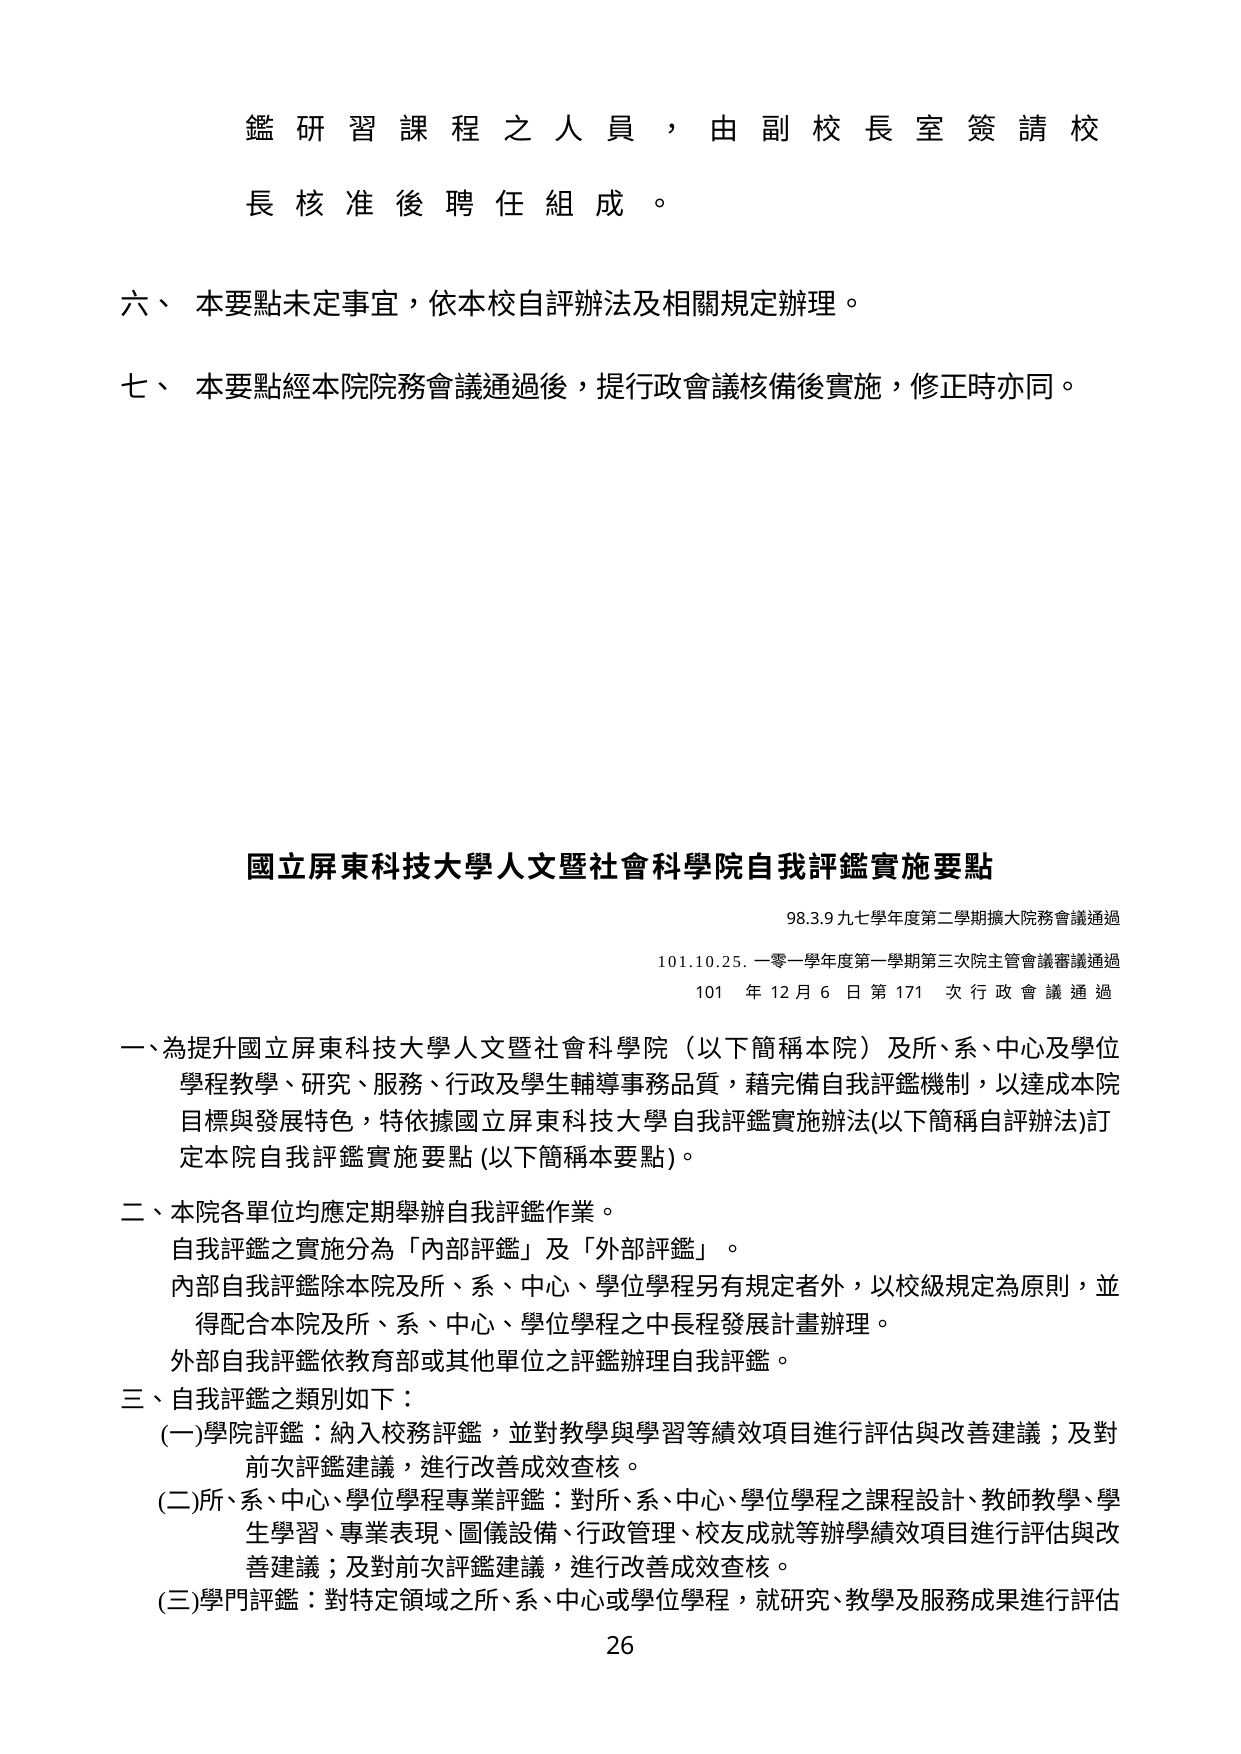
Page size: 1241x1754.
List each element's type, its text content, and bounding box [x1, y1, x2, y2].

text 自我評鑑之實施分為「內部評鑑」及「外部評鑑」。 [120, 1228, 1120, 1266]
text 鑑研習課程之人員，由副校長室簽請校長核准後聘任組成。 [245, 89, 1120, 239]
text (二)所、系、中心、學位學程專業評鑑：對所、系、中心、學位學程之課程設計、教師教學、學生學習、專業表現、圖儀設備、行政管理、校友成就等辦學績效項目進行評估與改善建議；及對前次評鑑建議，進行改善成效查核。 [120, 1483, 1120, 1583]
text 三、自我評鑑之類別如下： [120, 1378, 1120, 1416]
text 二、本院各單位均應定期舉辦自我評鑑作業。 [120, 1192, 1120, 1228]
text (三)學門評鑑：對特定領域之所、系、中心或學位學程，就研究、教學及服務成果進行評估 [120, 1583, 1120, 1616]
text 內部自我評鑑除本院及所、系、中心、學位學程另有規定者外，以校級規定為原則，並得配合本院及所、系、中心、學位學程之中長程發展計畫辦理。 [120, 1266, 1120, 1341]
text 101.10.25. 一零一學年度第一學期第三次院主管會議審議通過 [120, 948, 1120, 972]
text 外部自我評鑑依教育部或其他單位之評鑑辦理自我評鑑。 [120, 1341, 1120, 1378]
text 101年12月6日第171次行政會議通過 [120, 972, 1120, 1010]
text 國立屏東科技大學人文暨社會科學院自我評鑑實施要點 [120, 844, 1120, 886]
text 98.3.9九七學年度第二學期擴大院務會議通過 [120, 905, 1120, 929]
list 本要點經本院院務會議通過後，提行政會議核備後實施，修正時亦同。 [120, 364, 1120, 406]
list 本要點未定事宜，依本校自評辦法及相關規定辦理。 [120, 281, 1120, 323]
text 一、為提升國立屏東科技大學人文暨社會科學院（以下簡稱本院）及所、系、中心及學位學程教學、研究、服務、行政及學生輔導事務品質，藉完備自我評鑑機制，以達成本院目標與發展特色，特依據國立屏東科技大學自我評鑑實施辦法(以下簡稱自評辦法)訂定本院自我評鑑實施要點 (以下簡稱本要點)。 [120, 1028, 1120, 1173]
text (一)學院評鑑：納入校務評鑑，並對教學與學習等績效項目進行評估與改善建議；及對前次評鑑建議，進行改善成效查核。 [120, 1416, 1120, 1483]
